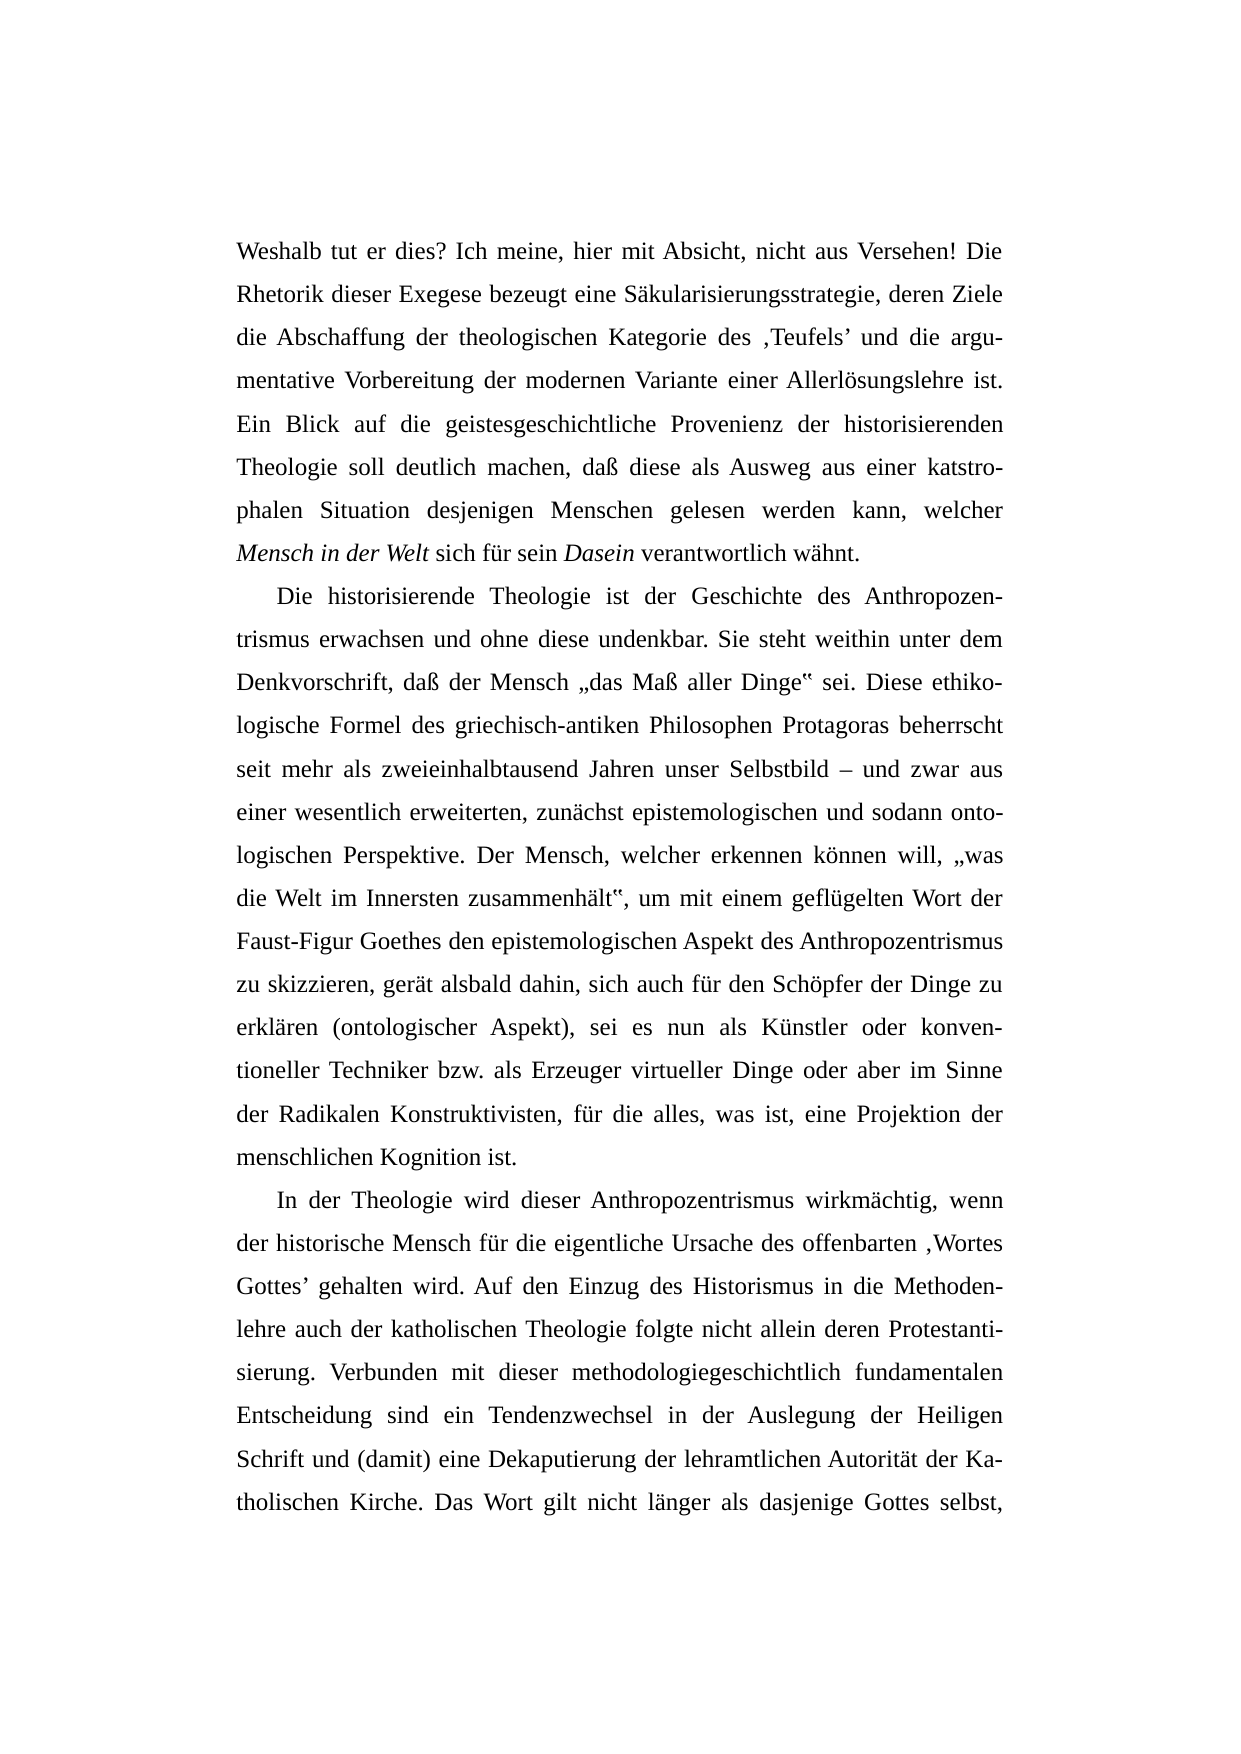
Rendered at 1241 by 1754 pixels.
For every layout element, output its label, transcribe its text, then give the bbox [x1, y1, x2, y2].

text In der Theologie wird dieser Anthropozentrismus wirkmächtig, wenn der historische Mensch für die eigentliche Ursache des offenbarten ‚Wortes Gottes’ gehalten wird. Auf den Einzug des Historismus in die Methoden-lehre auch der katholischen Theologie folgte nicht allein deren Protestanti-sierung. Verbunden mit dieser methodologiegeschichtlich fundamentalen Entscheidung sind ein Tendenzwechsel in der Auslegung der Heiligen Schrift und (damit) eine Dekaputierung der lehramtlichen Autorität der Ka-tholischen Kirche. Das Wort gilt nicht länger als dasjenige Gottes selbst, [236, 1185, 1004, 1516]
text Weshalb tut er dies? Ich meine, hier mit Absicht, nicht aus Versehen! Die Rhetorik dieser Exegese bezeugt eine Säkularisierungsstrategie, deren Ziele die Abschaffung der theologischen Kategorie des ‚Teufels’ und die argu-mentative Vorbereitung der modernen Variante einer Allerlösungslehre ist. Ein Blick auf die geistesgeschichtliche Provenienz der historisierenden Theologie soll deutlich machen, daß diese als Ausweg aus einer katstro-phalen Situation desjenigen Menschen gelesen werden kann, welcher Mensch in der Welt sich für sein Dasein verantwortlich wähnt. [236, 236, 1004, 567]
text Die historisierende Theologie ist der Geschichte des Anthropozen-trismus erwachsen und ohne diese undenkbar. Sie steht weithin unter dem Denkvorschrift, daß der Mensch „das Maß aller Dinge‟ sei. Diese ethiko-logische Formel des griechisch-antiken Philosophen Protagoras beherrscht seit mehr als zweieinhalbtausend Jahren unser Selbstbild – und zwar aus einer wesentlich erweiterten, zunächst epistemologischen und sodann onto-logischen Perspektive. Der Mensch, welcher erkennen können will, „was die Welt im Innersten zusammenhält‟, um mit einem geflügelten Wort der Faust-Figur Goethes den epistemologischen Aspekt des Anthropozentrismus zu skizzieren, gerät alsbald dahin, sich auch für den Schöpfer der Dinge zu erklären (ontologischer Aspekt), sei es nun als Künstler oder konven-tioneller Techniker bzw. als Erzeuger virtueller Dinge oder aber im Sinne der Radikalen Konstruktivisten, für die alles, was ist, eine Projektion der menschlichen Kognition ist. [236, 581, 1004, 1171]
